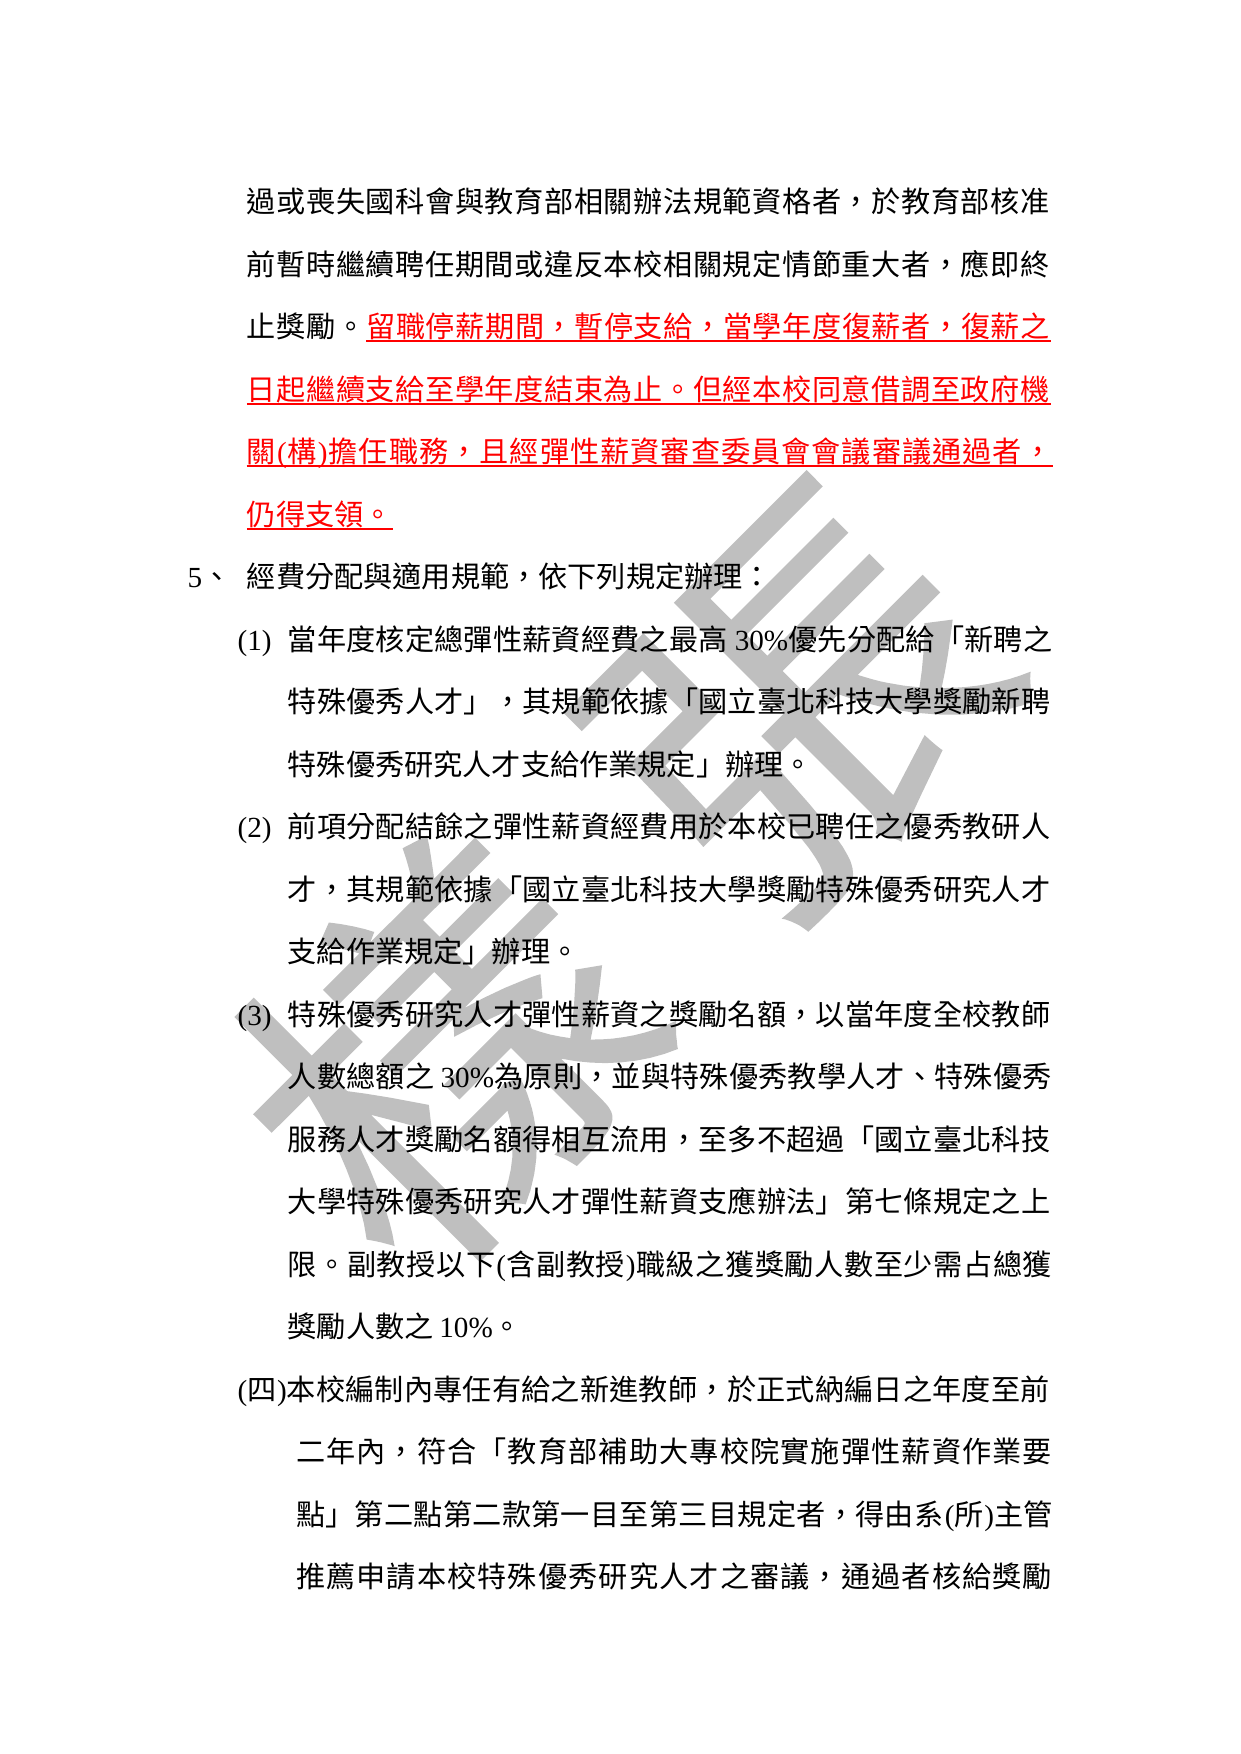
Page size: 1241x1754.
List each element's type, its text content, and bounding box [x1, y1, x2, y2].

list 當年度核定總彈性薪資經費之最高30%優先分配給「新聘之特殊優秀人才」，其規範依據「國立臺北科技大學獎勵新聘特殊優秀研究人才支給作業規定」辦理。 [748, 596, 826, 655]
text (四)本校編制內專任有給之新進教師，於正式納編日之年度至前二年內，符合「教育部補助大專校院實施彈性薪資作業要點」第二點第二款第一目至第三目規定者，得由系(所)主管推薦申請本校特殊優秀研究人才之審議，通過者核給獎勵 [237, 1346, 1053, 1596]
list 經費分配與適用規範，依下列規定辦理： [187, 533, 742, 596]
list 當年度核定總彈性薪資經費之最高30%優先分配給「新聘之特殊優秀人才」，其規範依據「國立臺北科技大學獎勵新聘特殊優秀研究人才支給作業規定」辦理。 [784, 596, 900, 691]
list 前項分配結餘之彈性薪資經費用於本校已聘任之優秀教研人才，其規範依據「國立臺北科技大學獎勵特殊優秀研究人才支給作業規定」辦理。 [237, 783, 1053, 971]
list 經費分配與適用規範，依下列規定辦理： [715, 533, 817, 596]
list 特殊優秀研究人才彈性薪資之獎勵名額，以當年度全校教師人數總額之30%為原則，並與特殊優秀教學人才、特殊優秀服務人才獎勵名額得相互流用，至多不超過「國立臺北科技大學特殊優秀研究人才彈性薪資支應辦法」第七條規定之上限。副教授以下(含副教授)職級之獲獎勵人數至少需占總獲獎勵人數之10%。 [237, 971, 1053, 1346]
list 當年度核定總彈性薪資經費之最高30%優先分配給「新聘之特殊優秀人才」，其規範依據「國立臺北科技大學獎勵新聘特殊優秀研究人才支給作業規定」辦理。 [817, 596, 1053, 783]
list 當年度核定總彈性薪資經費之最高30%優先分配給「新聘之特殊優秀人才」，其規範依據「國立臺北科技大學獎勵新聘特殊優秀研究人才支給作業規定」辦理。 [776, 738, 840, 783]
list 過或喪失國科會與教育部相關辦法規範資格者，於教育部核准前暫時繼續聘任期間或違反本校相關規定情節重大者，應即終止獎勵。留職停薪期間，暫停支給，當學年度復薪者，復薪之日起繼續支給至學年度結束為止。但經本校同意借調至政府機關(構)擔任職務，且經彈性薪資審查委員會會議審議通過者，仍得支領。 [187, 158, 1053, 533]
list 當年度核定總彈性薪資經費之最高30%優先分配給「新聘之特殊優秀人才」，其規範依據「國立臺北科技大學獎勵新聘特殊優秀研究人才支給作業規定」辦理。 [237, 596, 782, 783]
list 經費分配與適用規範，依下列規定辦理： [787, 533, 1053, 596]
